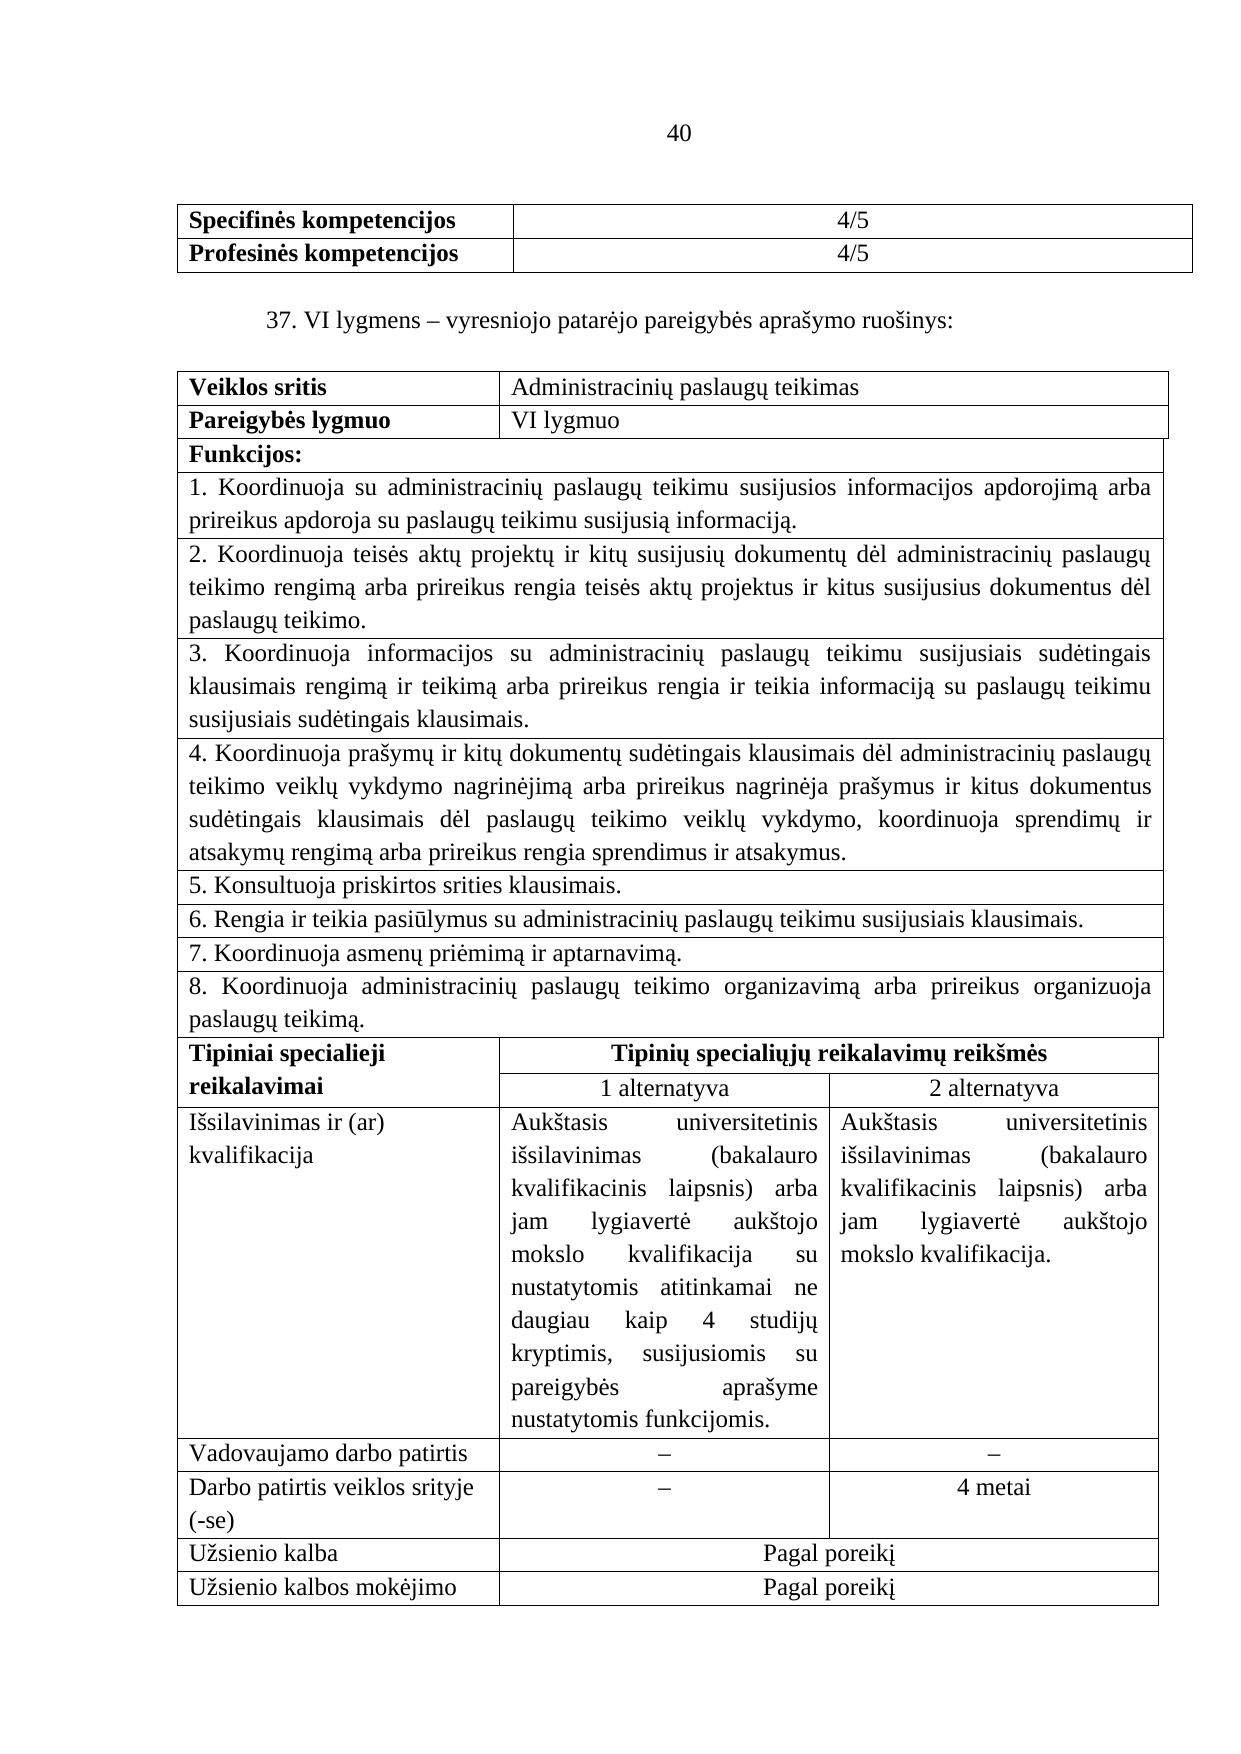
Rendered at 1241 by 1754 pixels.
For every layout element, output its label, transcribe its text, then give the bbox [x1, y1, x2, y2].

table_cell – [500, 1472, 829, 1538]
table_cell Pagal poreikį [500, 1572, 1158, 1605]
text 37. VI lygmens – vyresniojo patarėjo pareigybės aprašymo ruošinys: [177, 305, 1181, 334]
table_cell [1164, 1438, 1168, 1471]
table_cell 2. Koordinuoja teisės aktų projektų ir kitų susijusių dokumentų dėl administracinių paslaugų teikimo rengimą arba prireikus rengia teisės aktų projektus ir kitus susijusius dokumentus dėl paslaugų teikimo. [178, 539, 1163, 638]
table_cell 6. Rengia ir teikia pasiūlymus su administracinių paslaugų teikimu susijusiais klausimais. [178, 905, 1163, 937]
table_cell [1159, 1073, 1163, 1107]
table_cell Užsienio kalba [178, 1539, 499, 1571]
table_cell – [830, 1439, 1158, 1471]
table_cell 5. Konsultuoja priskirtos srities klausimais. [178, 871, 1163, 903]
table_cell [1164, 937, 1168, 971]
table_cell Aukštasis universitetinis išsilavinimas (bakalauro kvalifikacinis laipsnis) arba jam lygiavertė aukštojo mokslo kvalifikacija su nustatytomis atitinkamai ne daugiau kaip 4 studijų kryptimis, susijusiomis su pareigybės aprašyme nustatytomis funkcijomis. [500, 1108, 829, 1438]
table_cell 4/5 [514, 205, 1192, 238]
table_cell [1164, 1107, 1168, 1438]
table_cell Darbo patirtis veiklos srityje (-se) [178, 1472, 499, 1538]
table_cell Pareigybės lygmuo [178, 406, 499, 438]
table_cell 2 alternatyva [830, 1074, 1158, 1107]
table_cell 1 alternatyva [500, 1074, 829, 1107]
table_cell 1. Koordinuoja su administracinių paslaugų teikimu susijusios informacijos apdorojimą arba prireikus apdoroja su paslaugų teikimu susijusią informaciją. [178, 473, 1163, 538]
table_header Veiklos sritis [178, 372, 499, 404]
table_cell [1164, 1571, 1168, 1605]
table_cell [1159, 1571, 1163, 1605]
table_cell [1164, 538, 1168, 638]
table_cell Vadovaujamo darbo patirtis [178, 1439, 499, 1471]
table_header Administracinių paslaugų teikimas [500, 372, 1168, 404]
table_cell 3. Koordinuoja informacijos su administracinių paslaugų teikimu susijusiais sudėtingais klausimais rengimą ir teikimą arba prireikus rengia ir teikia informaciją su paslaugų teikimu susijusiais sudėtingais klausimais. [178, 639, 1163, 737]
table_cell 8. Koordinuoja administracinių paslaugų teikimo organizavimą arba prireikus organizuoja paslaugų teikimą. [178, 972, 1163, 1037]
table_cell [1164, 1073, 1168, 1107]
table_cell Tipinių specialiųjų reikalavimų reikšmės [500, 1038, 1158, 1072]
table_cell [1164, 638, 1168, 737]
table_cell Specifinės kompetencijos [178, 205, 513, 238]
table_cell Išsilavinimas ir (ar) kvalifikacija [178, 1108, 499, 1438]
table_cell – [500, 1439, 829, 1471]
table_cell 4. Koordinuoja prašymų ir kitų dokumentų sudėtingais klausimais dėl administracinių paslaugų teikimo veiklų vykdymo nagrinėjimą arba prireikus nagrinėja prašymus ir kitus dokumentus sudėtingais klausimais dėl paslaugų teikimo veiklų vykdymo, koordinuoja sprendimų ir atsakymų rengimą arba prireikus rengia sprendimus ir atsakymus. [178, 739, 1163, 870]
table_cell [1164, 738, 1168, 870]
table_cell Tipiniai specialieji reikalavimai [178, 1038, 499, 1107]
table_cell Užsienio kalbos mokėjimo [178, 1572, 499, 1605]
table_cell [1164, 1471, 1168, 1538]
table_cell [1159, 1471, 1163, 1538]
table_cell [1164, 870, 1168, 903]
table_cell [1164, 472, 1168, 538]
table_cell [1164, 1538, 1168, 1571]
table_cell [1159, 1538, 1163, 1571]
table_cell Pagal poreikį [500, 1539, 1158, 1571]
table_cell 4 metai [830, 1472, 1158, 1538]
table_cell [1159, 1038, 1163, 1072]
table_cell 4/5 [514, 239, 1192, 271]
table_cell [1164, 971, 1168, 1037]
table_cell [1164, 439, 1168, 472]
table_cell Profesinės kompetencijos [178, 239, 513, 271]
table_cell [1159, 1107, 1163, 1438]
table_cell [1159, 1438, 1163, 1471]
table_cell Funkcijos: [178, 439, 1163, 472]
table_cell VI lygmuo [500, 406, 1168, 438]
table_cell Aukštasis universitetinis išsilavinimas (bakalauro kvalifikacinis laipsnis) arba jam lygiavertė aukštojo mokslo kvalifikacija. [830, 1108, 1158, 1438]
table_cell 7. Koordinuoja asmenų priėmimą ir aptarnavimą. [178, 938, 1163, 971]
table_cell [1164, 904, 1168, 937]
table_cell [1164, 1037, 1168, 1072]
